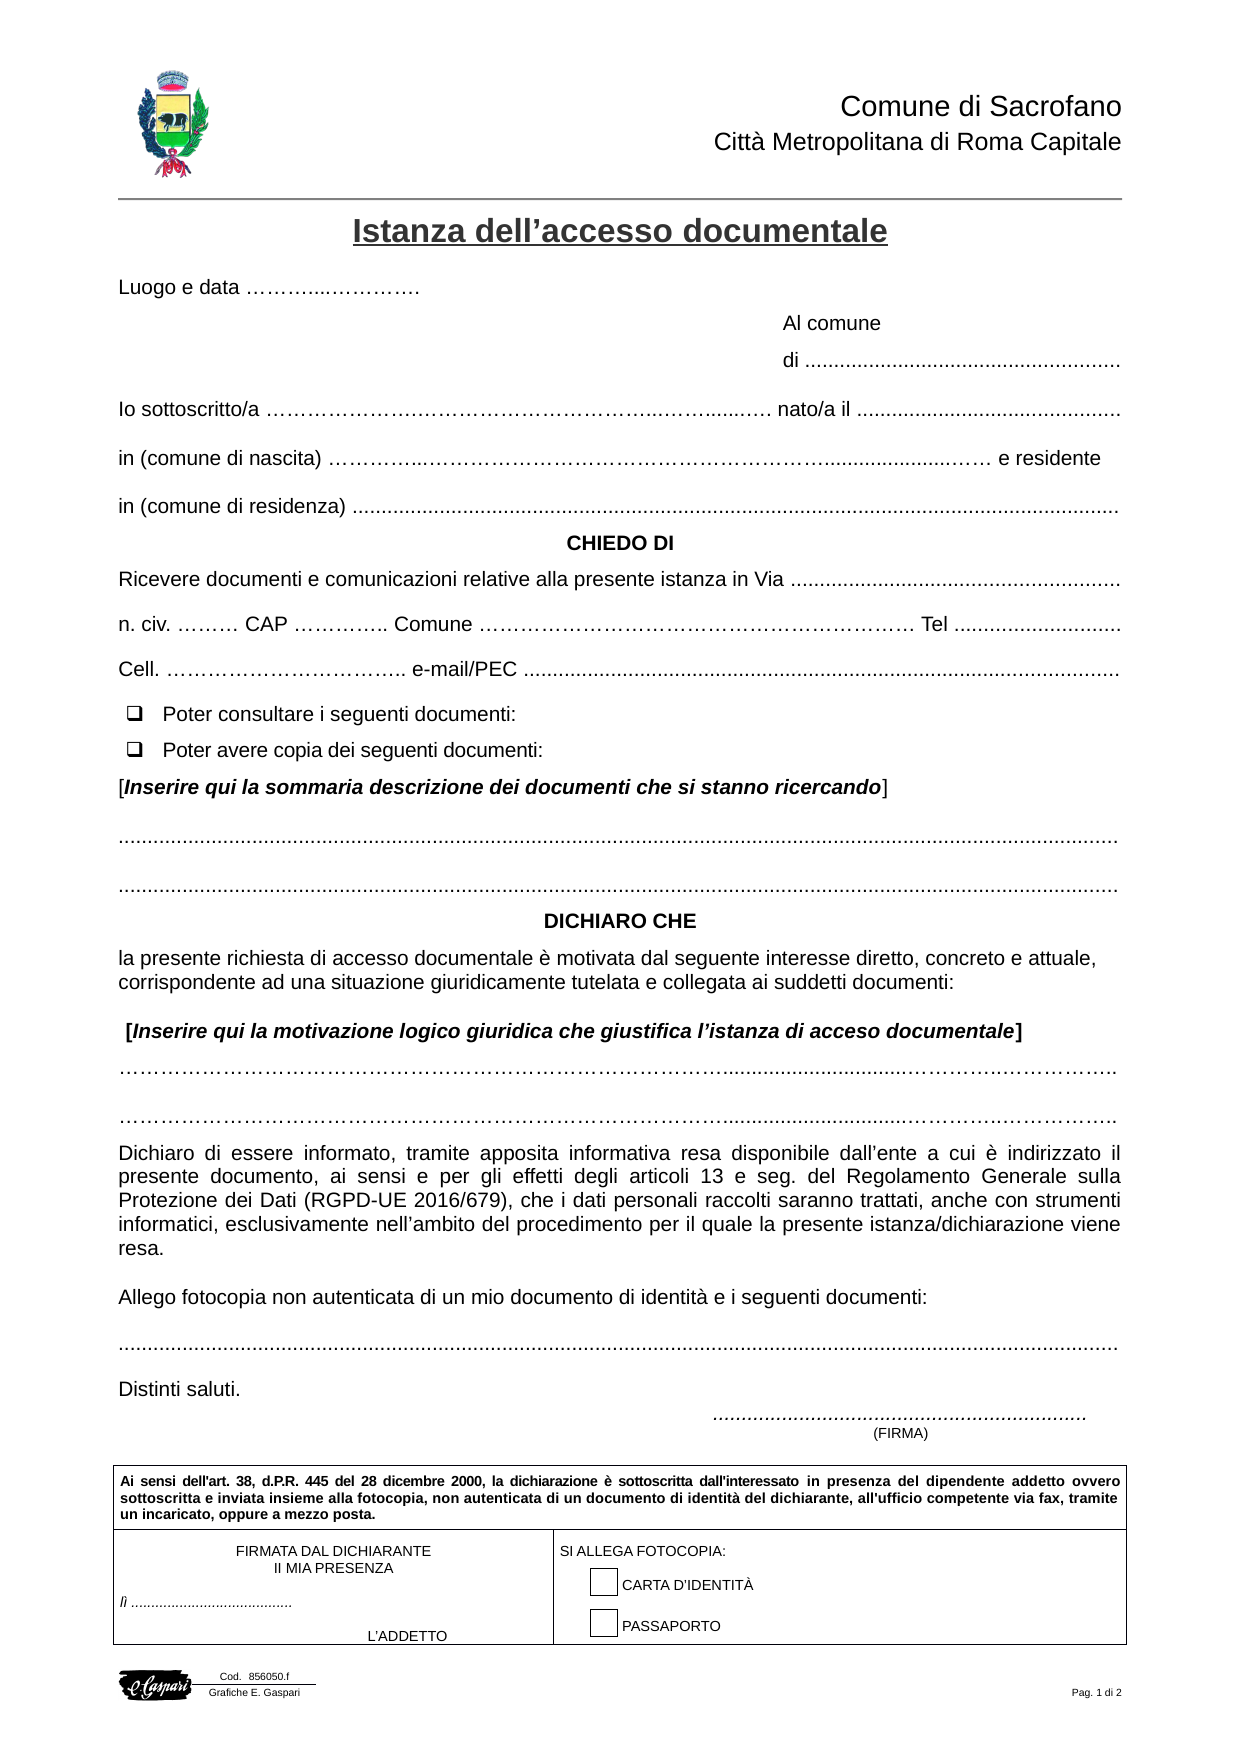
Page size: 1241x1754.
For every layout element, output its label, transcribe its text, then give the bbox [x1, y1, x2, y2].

text (FIRMA) [679, 1425, 1122, 1442]
text di [783, 347, 1122, 371]
text Comune di Sacrofano [224, 89, 1122, 122]
text [Inserire qui la motivazione logico giuridica che giustifica l’istanza di acceso documentale] [125, 1018, 1122, 1042]
picture [122, 58, 224, 189]
text Io sottoscritto/a ………………….……………………………...…….......…. nato/a il [118, 396, 1122, 420]
text la presente richiesta di accesso documentale è motivata dal seguente interesse diretto, concreto e attuale, corrispondente ad una situazione giuridicamente tutelata e collegata ai suddetti documenti: [118, 946, 1122, 993]
text Allego fotocopia non autenticata di un mio documento di identità e i seguenti documenti: [118, 1285, 1122, 1309]
text in (comune di residenza) [118, 494, 1122, 518]
text DICHIARO CHE [118, 909, 1122, 933]
text ................................................................. [679, 1401, 1122, 1425]
text Distinti saluti. [118, 1377, 1122, 1401]
text Al comune [783, 311, 1122, 335]
text n. civ. ……… CAP ………….. Comune ……………………………………………………… Tel [118, 612, 1122, 636]
text in (comune di nascita) …………...…………………………………………………......................…… e residente [118, 445, 1122, 469]
table_cell SI ALLEGA FOTOCOPIA: CARTA D’IDENTITÀ PASSAPORTO [554, 1530, 1126, 1644]
text [Inserire qui la sommaria descrizione dei documenti che si stanno ricercando] [118, 775, 1122, 799]
text Luogo e data ………....…………. [118, 274, 1122, 298]
text CHIEDO DI [118, 531, 1122, 555]
text Cell. …………………………….. e-mail/PEC [118, 657, 1122, 681]
table_header Ai sensi dell'art. 38, d.P.R. 445 del 28 dicembre 2000, la dichiarazione è sottoscritta dall'interessato in presenza del dipendente addetto ovvero sottoscritta e inviata insieme alla fotocopia, non autenticata di un documento di identità del dichiarante, all'ufficio competente via fax, tramite un incaricato, oppure a mezzo posta. [114, 1466, 1126, 1529]
text Ricevere documenti e comunicazioni relative alla presente istanza in Via [118, 567, 1122, 591]
text ……………………………………………………………………………................................…………..…………….. [118, 1055, 1122, 1079]
text Città Metropolitana di Roma Capitale [224, 127, 1122, 156]
list Poter consultare i seguenti documenti: [125, 702, 1122, 726]
text ……………………………………………………………………………................................…………..…………….. [118, 1104, 1122, 1128]
text Dichiaro di essere informato, tramite apposita informativa resa disponibile dall’ente a cui è indirizzato il presente documento, ai sensi e per gli effetti degli articoli 13 e seg. del Regolamento Generale sulla Protezione dei Dati (RGPD-UE 2016/679), che i dati personali raccolti saranno trattati, anche con strumenti informatici, esclusivamente nell’ambito del procedimento per il quale la presente istanza/dichiarazione viene resa. [118, 1140, 1122, 1260]
table_cell FIRMATA DAL DICHIARANTE II MIA PRESENZA lì ........................................ L’ADDETTO [114, 1530, 553, 1644]
subtitle Istanza dell’accesso documentale [118, 211, 1122, 249]
list Poter avere copia dei seguenti documenti: [125, 738, 1122, 762]
picture [118, 1669, 192, 1701]
